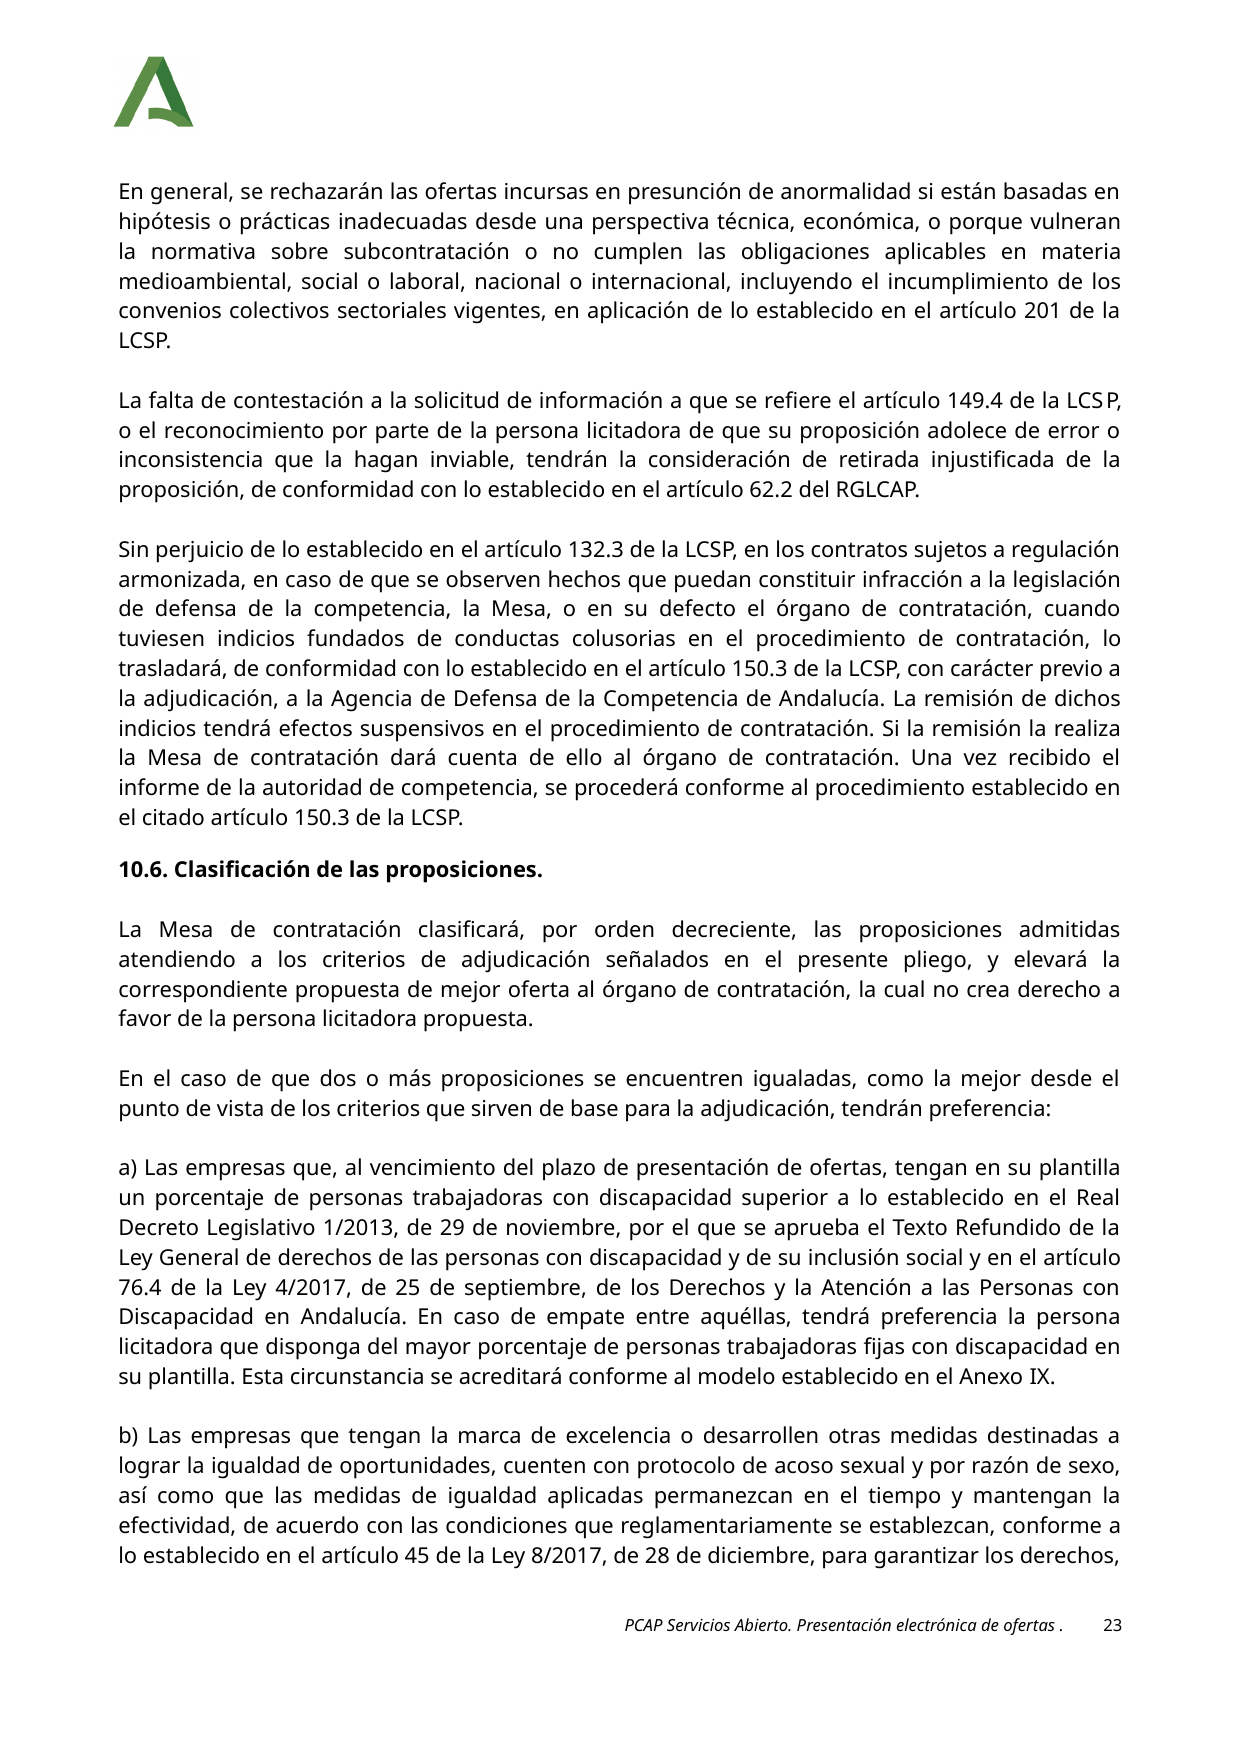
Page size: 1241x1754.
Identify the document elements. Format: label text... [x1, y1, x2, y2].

text b) Las empresas que tengan la marca de excelencia o desarrollen otras medidas destinadas a lograr la igualdad de oportunidades, cuenten con protocolo de acoso sexual y por razón de sexo, así como que las medidas de igualdad aplicadas permanezcan en el tiempo y mantengan la efectividad, de acuerdo con las condiciones que reglamentariamente se establezcan, conforme a lo establecido en el artículo 45 de la Ley 8/2017, de 28 de diciembre, para garantizar los derechos, [118, 1421, 1122, 1569]
text En general, se rechazarán las ofertas incursas en presunción de anormalidad si están basadas en hipótesis o prácticas inadecuadas desde una perspectiva técnica, económica, o porque vulneran la normativa sobre subcontratación o no cumplen las obligaciones aplicables en materia medioambiental, social o laboral, nacional o internacional, incluyendo el incumplimiento de los convenios colectivos sectoriales vigentes, en aplicación de lo establecido en el artículo 201 de la LCSP. [118, 176, 1122, 355]
text Sin perjuicio de lo establecido en el artículo 132.3 de la LCSP, en los contratos sujetos a regulación armonizada, en caso de que se observen hechos que puedan constituir infracción a la legislación de defensa de la competencia, la Mesa, o en su defecto el órgano de contratación, cuando tuviesen indicios fundados de conductas colusorias en el procedimiento de contratación, lo trasladará, de conformidad con lo establecido en el artículo 150.3 de la LCSP, con carácter previo a la adjudicación, a la Agencia de Defensa de la Competencia de Andalucía. La remisión de dichos indicios tendrá efectos suspensivos en el procedimiento de contratación. Si la remisión la realiza la Mesa de contratación dará cuenta de ello al órgano de contratación. Una vez recibido el informe de la autoridad de competencia, se procederá conforme al procedimiento establecido en el citado artículo 150.3 de la LCSP. [118, 534, 1122, 832]
picture [109, 52, 198, 131]
text a) Las empresas que, al vencimiento del plazo de presentación de ofertas, tengan en su plantilla un porcentaje de personas trabajadoras con discapacidad superior a lo establecido en el Real Decreto Legislativo 1/2013, de 29 de noviembre, por el que se aprueba el Texto Refundido de la Ley General de derechos de las personas con discapacidad y de su inclusión social y en el artículo 76.4 de la Ley 4/2017, de 25 de septiembre, de los Derechos y la Atención a las Personas con Discapacidad en Andalucía. En caso de empate entre aquéllas, tendrá preferencia la persona licitadora que disponga del mayor porcentaje de personas trabajadoras fijas con discapacidad en su plantilla. Esta circunstancia se acreditará conforme al modelo establecido en el Anexo IX. [118, 1152, 1122, 1391]
text La falta de contestación a la solicitud de información a que se refiere el artículo 149.4 de la LCSP, o el reconocimiento por parte de la persona licitadora de que su proposición adolece de error o inconsistencia que la hagan inviable, tendrán la consideración de retirada injustificada de la proposición, de conformidad con lo establecido en el artículo 62.2 del RGLCAP. [118, 385, 1122, 504]
subtitle 10.6. Clasificación de las proposiciones. [118, 854, 1122, 884]
text En el caso de que dos o más proposiciones se encuentren igualadas, como la mejor desde el punto de vista de los criterios que sirven de base para la adjudicación, tendrán preferencia: [118, 1063, 1122, 1123]
text La Mesa de contratación clasificará, por orden decreciente, las proposiciones admitidas atendiendo a los criterios de adjudicación señalados en el presente pliego, y elevará la correspondiente propuesta de mejor oferta al órgano de contratación, la cual no crea derecho a favor de la persona licitadora propuesta. [118, 914, 1122, 1033]
